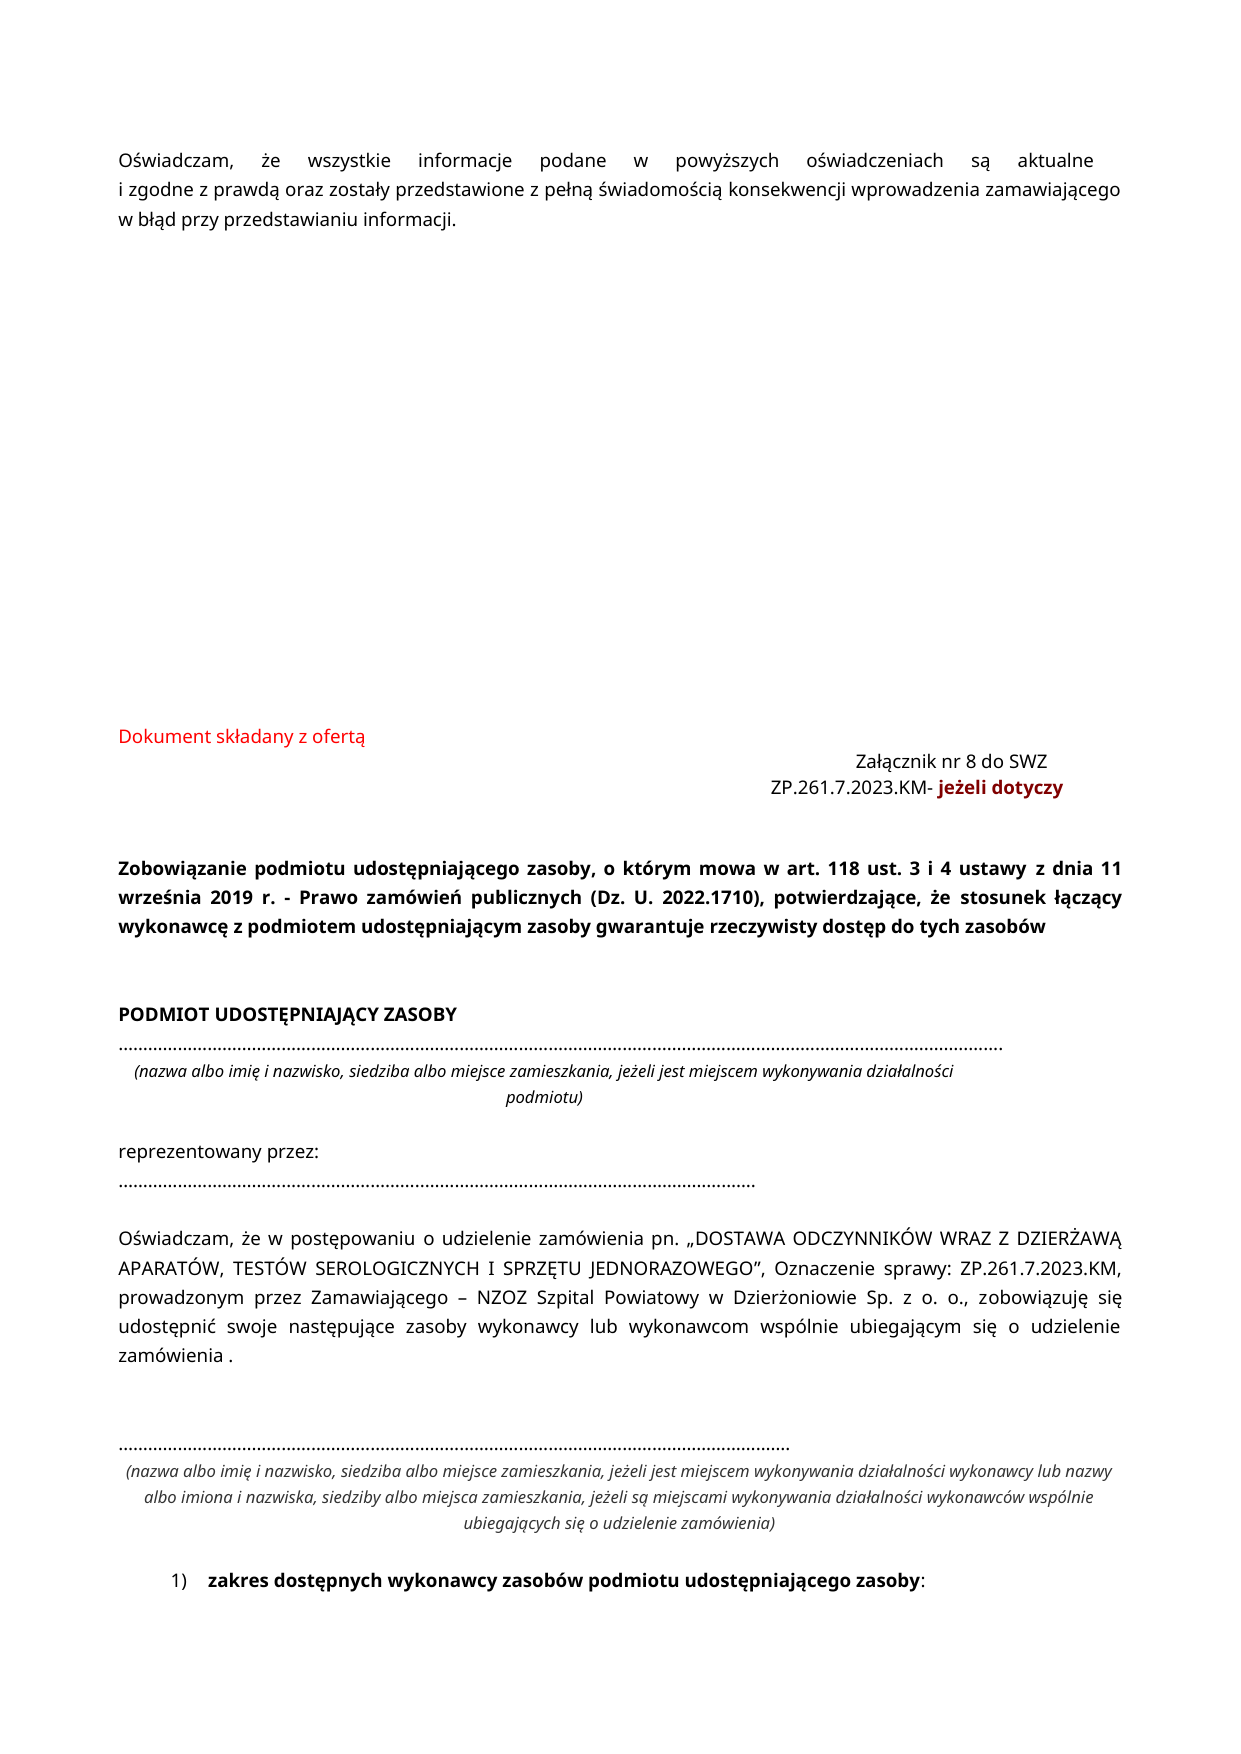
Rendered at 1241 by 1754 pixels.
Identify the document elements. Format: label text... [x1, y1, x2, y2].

text reprezentowany przez: [118, 1138, 1122, 1163]
text Załącznik nr 8 do SWZ [118, 749, 1122, 774]
text (nazwa albo imię i nazwisko, siedziba albo miejsce zamieszkania, jeżeli jest miejscem wykonywania działalności podmiotu) [118, 1060, 972, 1108]
text Zobowiązanie podmiotu udostępniającego zasoby, o którym mowa w art. 118 ust. 3 i 4 ustawy z dnia 11 września 2019 r. - Prawo zamówień publicznych (Dz. U. 2022.1710), potwierdzające, że stosunek łączący wykonawcę z podmiotem udostępniającym zasoby gwarantuje rzeczywisty dostęp do tych zasobów [118, 855, 1122, 939]
text ………………………………………………………………………………………………………………………. [118, 1431, 1122, 1456]
text Oświadczam, że w postępowaniu o udzielenie zamówienia pn. „DOSTAWA ODCZYNNIKÓW WRAZ Z DZIERŻAWĄ APARATÓW, TESTÓW SEROLOGICZNYCH I SPRZĘTU JEDNORAZOWEGO”, Oznaczenie sprawy: ZP.261.7.2023.KM, prowadzonym przez Zamawiającego – NZOZ Szpital Powiatowy w Dzierżoniowie Sp. z o. o., zobowiązuję się udostępnić swoje następujące zasoby wykonawcy lub wykonawcom wspólnie ubiegającym się o udzielenie zamówienia . [118, 1226, 1122, 1368]
text ……………………………………………………..…………………………………………………………. [118, 1167, 1128, 1193]
text Oświadczam, że wszystkie informacje podane w powyższych oświadczeniach są aktualne i zgodne z prawdą oraz zostały przedstawione z pełną świadomością konsekwencji wprowadzenia zamawiającego w błąd przy przedstawianiu informacji. [118, 147, 1122, 231]
text (nazwa albo imię i nazwisko, siedziba albo miejsce zamieszkania, jeżeli jest miejscem wykonywania działalności wykonawcy lub nazwy albo imiona i nazwiska, siedziby albo miejsca zamieszkania, jeżeli są miejscami wykonywania działalności wykonawców wspólnie ubiegających się o udzielenie zamówienia) [118, 1460, 1122, 1535]
text ………………………………………………………………………………………………………………………………………………..……..……. [118, 1031, 1128, 1056]
text PODMIOT UDOSTĘPNIAJĄCY ZASOBY [118, 1001, 1122, 1027]
text Dokument składany z ofertą [118, 723, 1122, 749]
text ZP.261.7.2023.KM- jeżeli dotyczy [118, 774, 1122, 800]
list zakres dostępnych wykonawcy zasobów podmiotu udostępniającego zasoby: [170, 1567, 1122, 1593]
